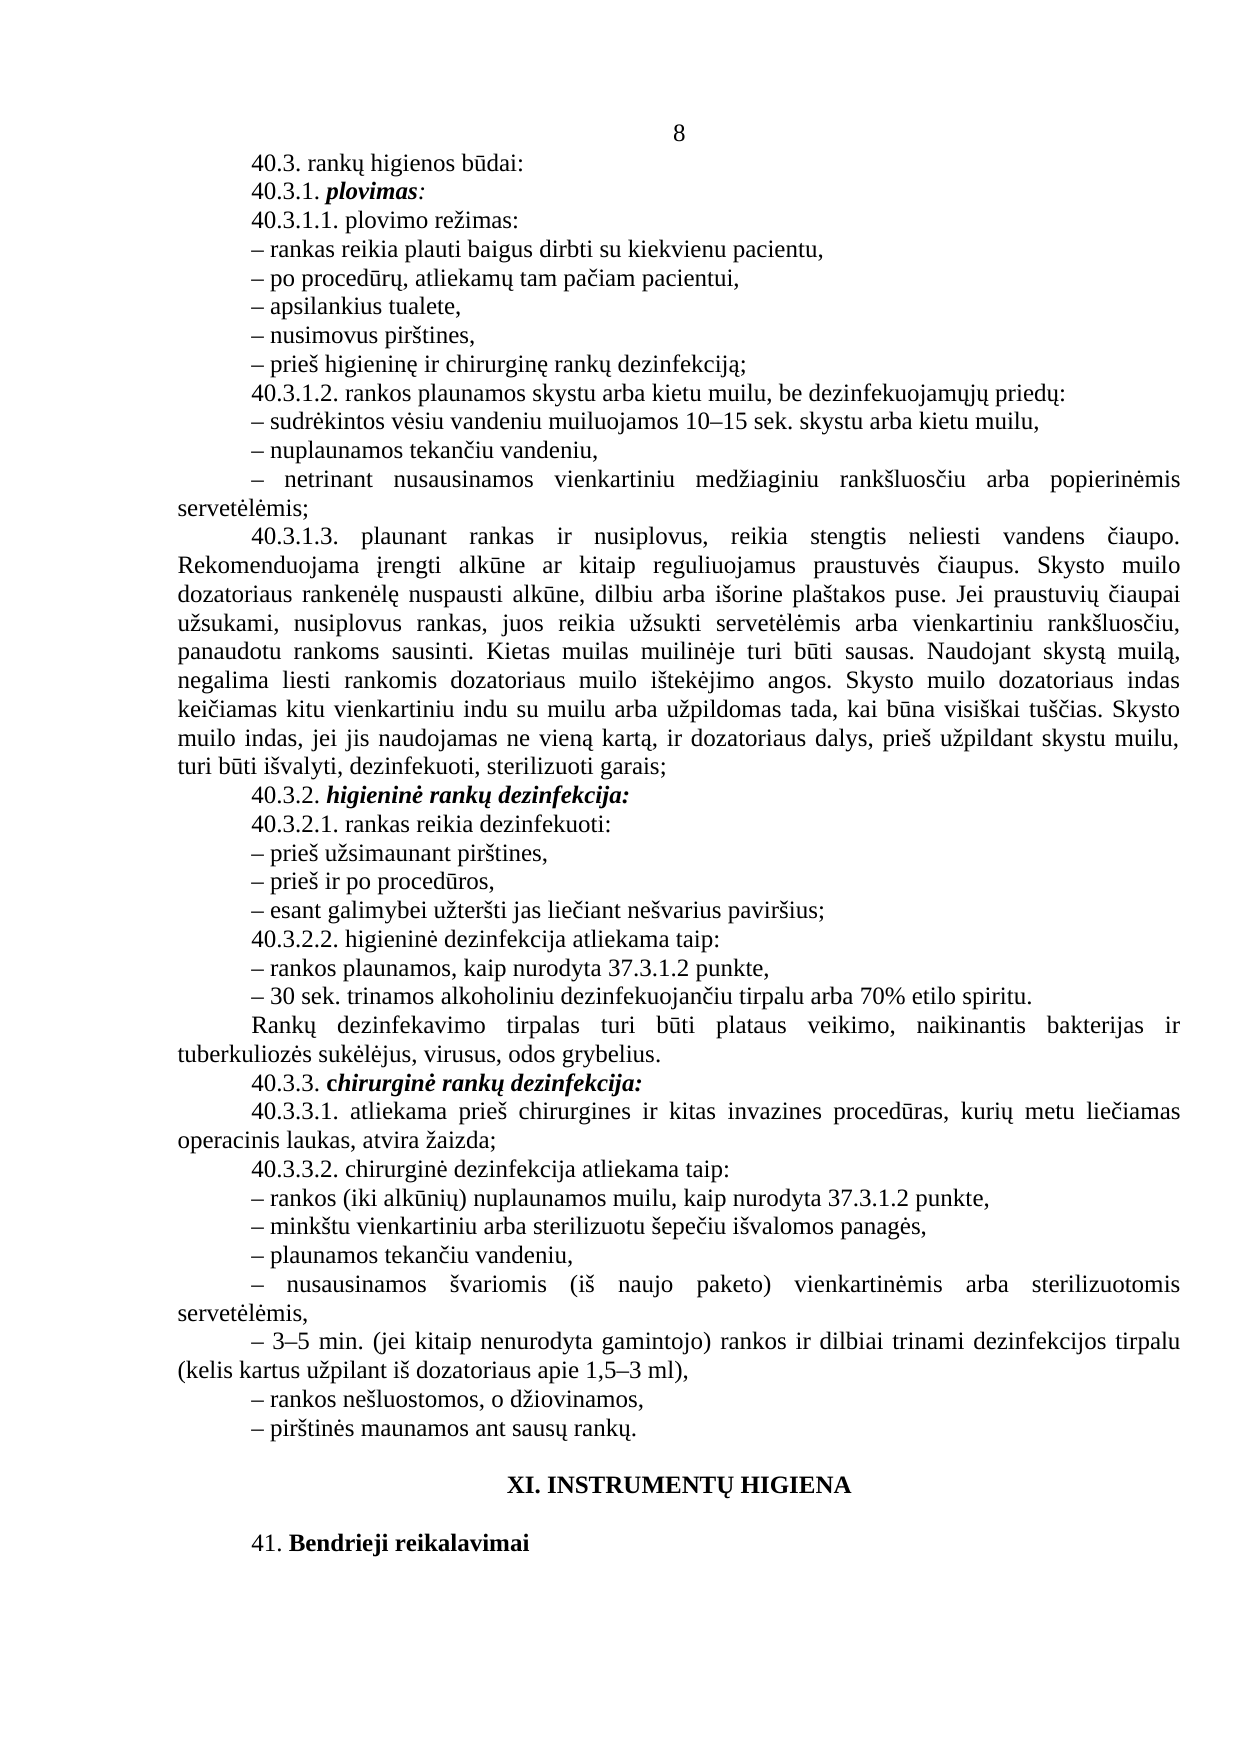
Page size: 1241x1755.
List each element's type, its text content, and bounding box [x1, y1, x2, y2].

text – netrinant nusausinamos vienkartiniu medžiaginiu rankšluosčiu arba popierinėmis servetėlėmis; [177, 464, 1181, 521]
text – prieš užsimaunant pirštines, [177, 838, 1181, 866]
text 40.3.1. plovimas: [177, 176, 1181, 205]
text – nusausinamos švariomis (iš naujo paketo) vienkartinėmis arba sterilizuotomis servetėlėmis, [177, 1269, 1181, 1326]
text – rankas reikia plauti baigus dirbti su kiekvienu pacientu, [177, 234, 1181, 263]
text 40.3.3.1. atliekama prieš chirurgines ir kitas invazines procedūras, kurių metu liečiamas operacinis laukas, atvira žaizda; [177, 1096, 1181, 1154]
text – prieš higieninę ir chirurginę rankų dezinfekciją; [177, 349, 1181, 378]
text – plaunamos tekančiu vandeniu, [177, 1240, 1181, 1269]
text 40.3.3.2. chirurginė dezinfekcija atliekama taip: [177, 1154, 1181, 1183]
text 41. Bendrieji reikalavimai [177, 1528, 1181, 1556]
text – rankos plaunamos, kaip nurodyta 37.3.1.2 punkte, [177, 953, 1181, 981]
text 40.3.1.2. rankos plaunamos skystu arba kietu muilu, be dezinfekuojamųjų priedų: [177, 378, 1181, 406]
text – nuplaunamos tekančiu vandeniu, [177, 435, 1181, 464]
text 40.3.3. chirurginė rankų dezinfekcija: [177, 1068, 1181, 1096]
text XI. INSTRUMENTŲ HIGIENA [177, 1470, 1181, 1499]
text – pirštinės maunamos ant sausų rankų. [177, 1413, 1181, 1441]
text – prieš ir po procedūros, [177, 866, 1181, 895]
text – nusimovus pirštines, [177, 320, 1181, 349]
text – 30 sek. trinamos alkoholiniu dezinfekuojančiu tirpalu arba 70% etilo spiritu. [177, 981, 1181, 1010]
text – esant galimybei užteršti jas liečiant nešvarius paviršius; [177, 895, 1181, 924]
text 40.3. rankų higienos būdai: [177, 148, 1181, 176]
text – rankos nešluostomos, o džiovinamos, [177, 1384, 1181, 1413]
text – 3–5 min. (jei kitaip nenurodyta gamintojo) rankos ir dilbiai trinami dezinfekcijos tirpalu (kelis kartus užpilant iš dozatoriaus apie 1,5–3 ml), [177, 1326, 1181, 1384]
text Rankų dezinfekavimo tirpalas turi būti plataus veikimo, naikinantis bakterijas ir tuberkuliozės sukėlėjus, virusus, odos grybelius. [177, 1010, 1181, 1068]
text – sudrėkintos vėsiu vandeniu muiluojamos 10–15 sek. skystu arba kietu muilu, [177, 406, 1181, 435]
text 40.3.2. higieninė rankų dezinfekcija: [177, 780, 1181, 809]
text – apsilankius tualete, [177, 291, 1181, 320]
text – po procedūrų, atliekamų tam pačiam pacientui, [177, 263, 1181, 291]
text – minkštu vienkartiniu arba sterilizuotu šepečiu išvalomos panagės, [177, 1211, 1181, 1240]
text 40.3.2.1. rankas reikia dezinfekuoti: [177, 809, 1181, 838]
text 40.3.1.1. plovimo režimas: [177, 205, 1181, 234]
text – rankos (iki alkūnių) nuplaunamos muilu, kaip nurodyta 37.3.1.2 punkte, [177, 1183, 1181, 1211]
text 40.3.1.3. plaunant rankas ir nusiplovus, reikia stengtis neliesti vandens čiaupo. Rekomenduojama įrengti alkūne ar kitaip reguliuojamus praustuvės čiaupus. Skysto muilo dozatoriaus rankenėlę nuspausti alkūne, dilbiu arba išorine plaštakos puse. Jei praustuvių čiaupai užsukami, nusiplovus rankas, juos reikia užsukti servetėlėmis arba vienkartiniu rankšluosčiu, panaudotu rankoms sausinti. Kietas muilas muilinėje turi būti sausas. Naudojant skystą muilą, negalima liesti rankomis dozatoriaus muilo ištekėjimo angos. Skysto muilo dozatoriaus indas keičiamas kitu vienkartiniu indu su muilu arba užpildomas tada, kai būna visiškai tuščias. Skysto muilo indas, jei jis naudojamas ne vieną kartą, ir dozatoriaus dalys, prieš užpildant skystu muilu, turi būti išvalyti, dezinfekuoti, sterilizuoti garais; [177, 521, 1181, 780]
text 40.3.2.2. higieninė dezinfekcija atliekama taip: [177, 924, 1181, 953]
